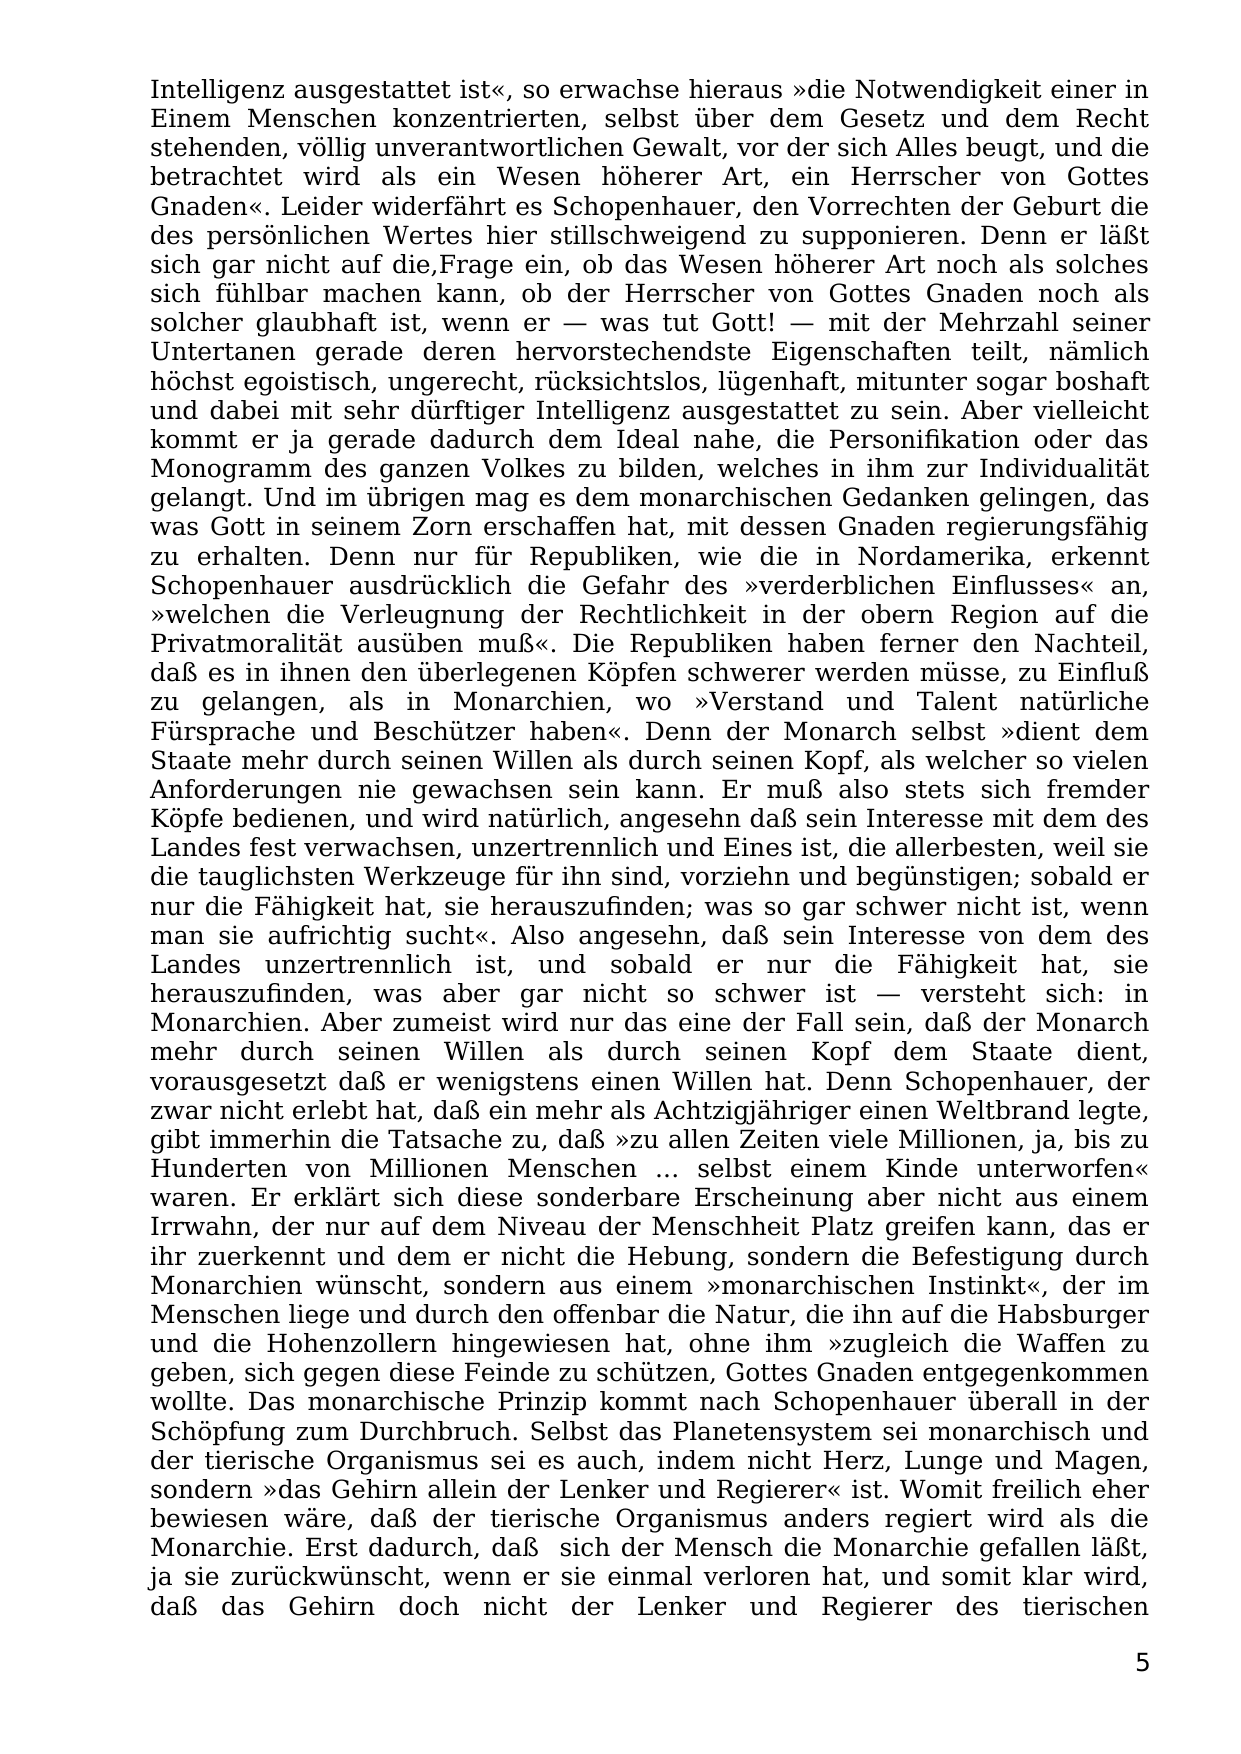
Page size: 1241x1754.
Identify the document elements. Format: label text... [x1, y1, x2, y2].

text Intelligenz ausgestattet ist«, so erwachse hieraus »die Notwendigkeit einer in Einem Menschen konzentrierten, selbst über dem Gesetz und dem Recht stehenden, völlig unverantwortlichen Gewalt, vor der sich Alles beugt, und die betrachtet wird als ein Wesen höherer Art, ein Herrscher von Gottes Gnaden«. Leider widerfährt es Schopenhauer, den Vorrechten der Geburt die des persönlichen Wertes hier stillschweigend zu supponieren. Denn er läßt sich gar nicht auf die,Frage ein, ob das Wesen höherer Art noch als solches sich fühlbar machen kann, ob der Herrscher von Gottes Gnaden noch als solcher glaubhaft ist, wenn er — was tut Gott! — mit der Mehrzahl seiner Untertanen gerade deren hervorstechendste Eigenschaften teilt, nämlich höchst egoistisch, ungerecht, rücksichtslos, lügenhaft, mitunter sogar boshaft und dabei mit sehr dürftiger Intelligenz ausgestattet zu sein. Aber vielleicht kommt er ja gerade dadurch dem Ideal nahe, die Personifikation oder das Monogramm des ganzen Volkes zu bilden, welches in ihm zur Individualität gelangt. Und im übrigen mag es dem monarchischen Gedanken gelingen, das was Gott in seinem Zorn erschaffen hat, mit dessen Gnaden regierungsfähig zu erhalten. Denn nur für Republiken, wie die in Nordamerika, erkennt Schopenhauer ausdrücklich die Gefahr des »verderblichen Einflusses« an, »welchen die Verleugnung der Rechtlichkeit in der obern Region auf die Privatmoralität ausüben muß«. Die Republiken haben ferner den Nachteil, daß es in ihnen den überlegenen Köpfen schwerer werden müsse, zu Einfluß zu gelangen, als in Monarchien, wo »Verstand und Talent natürliche Fürsprache und Beschützer haben«. Denn der Monarch selbst »dient dem Staate mehr durch seinen Willen als durch seinen Kopf, als welcher so vielen Anforderungen nie gewachsen sein kann. Er muß also stets sich fremder Köpfe bedienen, und wird natürlich, angesehn daß sein Interesse mit dem des Landes fest verwachsen, unzertrennlich und Eines ist, die allerbesten, weil sie die tauglichsten Werkzeuge für ihn sind, vorziehn und begünstigen; sobald er nur die Fähigkeit hat, sie herauszufinden; was so gar schwer nicht ist, wenn man sie aufrichtig sucht«. Also angesehn, daß sein Interesse von dem des Landes unzertrennlich ist, und sobald er nur die Fähigkeit hat, sie herauszufinden, was aber gar nicht so schwer ist — versteht sich: in Monarchien. Aber zumeist wird nur das eine der Fall sein, daß der Monarch mehr durch seinen Willen als durch seinen Kopf dem Staate dient, vorausgesetzt daß er wenigstens einen Willen hat. Denn Schopenhauer, der zwar nicht erlebt hat, daß ein mehr als Achtzigjähriger einen Weltbrand legte, gibt immerhin die Tatsache zu, daß »zu allen Zeiten viele Millionen, ja, bis zu Hunderten von Millionen Menschen ... selbst einem Kinde unterworfen« waren. Er erklärt sich diese sonderbare Erscheinung aber nicht aus einem Irrwahn, der nur auf dem Niveau der Menschheit Platz greifen kann, das er ihr zuerkennt und dem er nicht die Hebung, sondern die Befestigung durch Monarchien wünscht, sondern aus einem »monarchischen Instinkt«, der im Menschen liege und durch den offenbar die Natur, die ihn auf die Habsburger und die Hohenzollern hingewiesen hat, ohne ihm »zugleich die Waffen zu geben, sich gegen diese Feinde zu schützen, Gottes Gnaden entgegenkommen wollte. Das monarchische Prinzip kommt nach Schopenhauer überall in der Schöpfung zum Durchbruch. Selbst das Planetensystem sei monarchisch und der tierische Organismus sei es auch, indem nicht Herz, Lunge und Magen, sondern »das Gehirn allein der Lenker und Regierer« ist. Womit freilich eher bewiesen wäre, daß der tierische Organismus anders regiert wird als die Monarchie. Erst dadurch, daß sich der Mensch die Monarchie gefallen läßt, ja sie zurückwünscht, wenn er sie einmal verloren hat, und somit klar wird, daß das Gehirn doch nicht der Lenker und Regierer des tierischen [150, 75, 1151, 1621]
